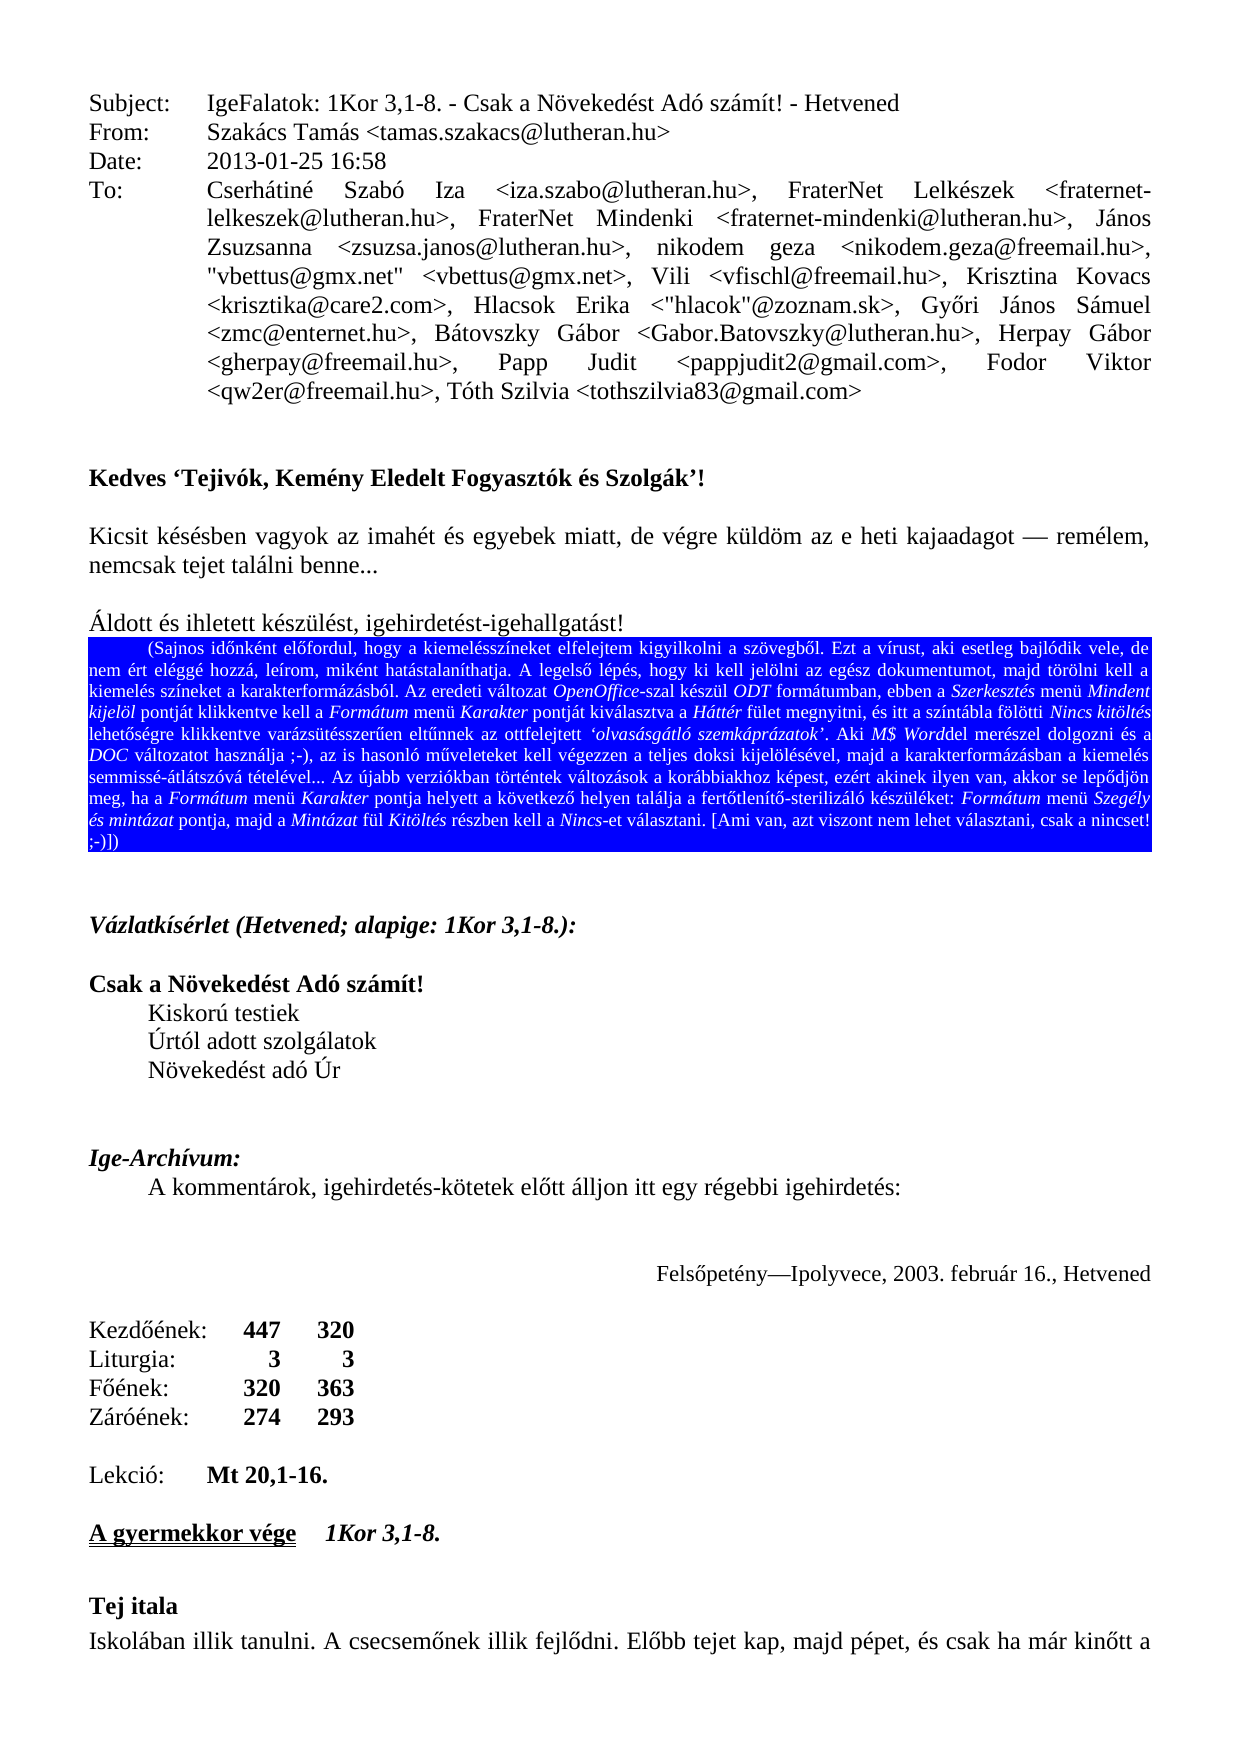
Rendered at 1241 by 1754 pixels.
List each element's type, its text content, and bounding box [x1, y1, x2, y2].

subtitle Tej itala [88, 1591, 1152, 1620]
text Főének: 320 363 [88, 1373, 1152, 1402]
text To: Cserhátiné Szabó Iza <iza.szabo@lutheran.hu>, FraterNet Lelkészek <fraternet-lelkeszek@lutheran.hu>, FraterNet Mindenki <fraternet-mindenki@lutheran.hu>, János Zsuzsanna <zsuzsa.janos@lutheran.hu>, nikodem geza <nikodem.geza@freemail.hu>, "vbettus@gmx.net" <vbettus@gmx.net>, Vili <vfischl@freemail.hu>, Krisztina Kovacs <krisztika@care2.com>, Hlacsok Erika <"hlacok"@zoznam.sk>, Győri János Sámuel <zmc@enternet.hu>, Bátovszky Gábor <Gabor.Batovszky@lutheran.hu>, Herpay Gábor <gherpay@freemail.hu>, Papp Judit <pappjudit2@gmail.com>, Fodor Viktor <qw2er@freemail.hu>, Tóth Szilvia <tothszilvia83@gmail.com> [88, 175, 1152, 405]
text Növekedést adó Úr [88, 1055, 1152, 1084]
text Lekció: Mt 20,1-16. [88, 1460, 1152, 1489]
text Csak a Növekedést Adó számít! [88, 969, 1152, 998]
text Date: 2013-01-25 16:58 [88, 146, 1152, 175]
text Kezdőének: 447 320 [88, 1316, 1152, 1344]
text Záróének: 274 293 [88, 1402, 1152, 1431]
text From: Szakács Tamás <tamas.szakacs@lutheran.hu> [88, 117, 1152, 146]
text Felsőpetény―Ipolyvece, 2003. február 16., Hetvened [88, 1259, 1152, 1286]
text Iskolában illik tanulni. A csecsemőnek illik fejlődni. Előbb tejet kap, majd pépet, és csak ha már kinőtt a [88, 1626, 1152, 1655]
text Liturgia: 3 3 [88, 1344, 1152, 1373]
text (Sajnos időnként előfordul, hogy a kiemelésszíneket elfelejtem kigyilkolni a szövegből. Ezt a vírust, aki esetleg bajlódik vele, de nem ért eléggé hozzá, leírom, miként hatástalaníthatja. A legelső lépés, hogy ki kell jelölni az egész dokumentumot, majd törölni kell a kiemelés színeket a karakterformázásból. Az eredeti változat OpenOffice-szal készül ODT formátumban, ebben a Szerkesztés menü Mindent kijelöl pontját klikkentve kell a Formátum menü Karakter pontját kiválasztva a Háttér fület megnyitni, és itt a színtábla fölötti Nincs kitöltés lehetőségre klikkentve varázsütésszerűen eltűnnek az ottfelejtett ‘olvasásgátló szemkáprázatok’. Aki M$ Worddel merészel dolgozni és a DOC változatot használja ;‑), az is hasonló műveleteket kell végezzen a teljes doksi kijelölésével, majd a karakterformázásban a kiemelés semmissé-átlátszóvá tételével... Az újabb verziókban történtek változások a korábbiakhoz képest, ezért akinek ilyen van, akkor se lepődjön meg, ha a Formátum menü Karakter pontja helyett a következő helyen találja a fertőtlenítő-sterilizáló készüléket: Formátum menü Szegély és mintázat pontja, majd a Mintázat fül Kitöltés részben kell a Nincs-et választani. [Ami van, azt viszont nem lehet választani, csak a nincset! ;‑)]) [88, 637, 1152, 852]
text Kicsit késésben vagyok az imahét és egyebek miatt, de végre küldöm az e heti kajaadagot ― remélem, nemcsak tejet találni benne... [88, 521, 1152, 579]
text Ige-Archívum: [88, 1143, 1152, 1172]
text Subject: IgeFalatok: 1Kor 3,1-8. - Csak a Növekedést Adó számít! - Hetvened [88, 88, 1152, 117]
text Áldott és ihletett készülést, igehirdetést-igehallgatást! [88, 608, 1152, 637]
text A gyermekkor vége 1Kor 3,1-8. [88, 1518, 1152, 1547]
text A kommentárok, igehirdetés-kötetek előtt álljon itt egy régebbi igehirdetés: [88, 1172, 1152, 1200]
text Úrtól adott szolgálatok [88, 1026, 1152, 1055]
subtitle Kedves ‘Tejivók, Kemény Eledelt Fogyasztók és Szolgák’! [88, 463, 1152, 492]
text Kiskorú testiek [88, 998, 1152, 1026]
text Vázlatkísérlet (Hetvened; alapige: 1Kor 3,1-8.): [88, 911, 1152, 939]
